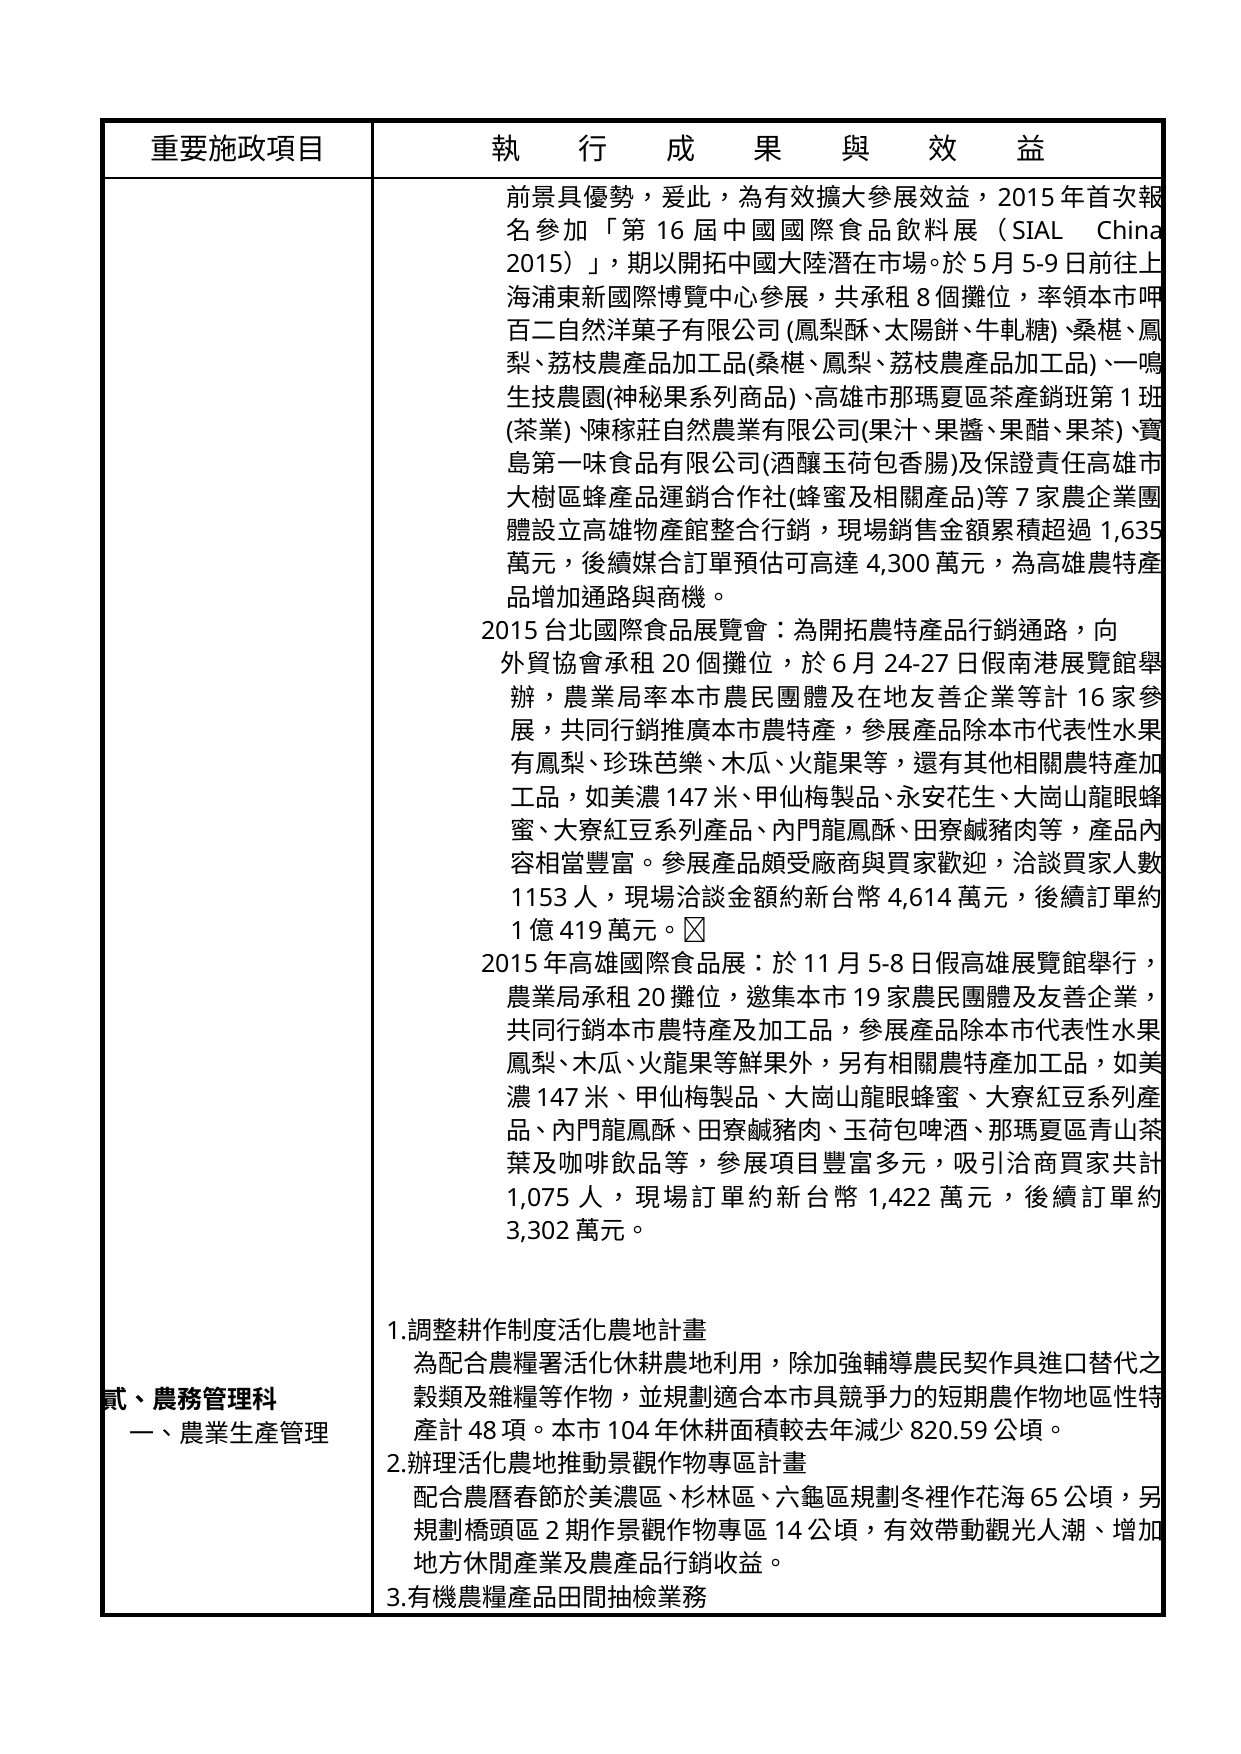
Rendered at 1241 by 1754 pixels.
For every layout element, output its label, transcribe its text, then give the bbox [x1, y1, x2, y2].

table_cell 1.輔導轄內農民團體（農會、合作社場）辦理蔬菜、水果共同運銷，供應國內果菜批發市場，提升市場佔有率，推動水果共選共計增加運銷效率，使其達運銷經濟規模降低運銷成本。本市各農民團體104年水果共同運銷供應量40,888公噸，蔬菜共同運銷供應量19,709公噸。 2.協助農民團體辦理蔬果共同運銷，除辦理產銷講習及觀摩外，另補助農民團體購置分級包裝設備，以提高本市農產品共同運銷品質，提高市場拍賣價格，增加農民收益。農業局積極爭取中央補助轄內農民團體運銷集貨、運輸冷藏、加工相關設備，以改善運銷機能強化運銷效率，共向農糧署爭取補助6,060千元。 3.輔導燕巢農會-蜜棗、阿蓮農會－高雄11號珍蜜蜜棗、大社農會-台灣蜜棗、美濃農會-美濃紅豆4入禮盒、內門農會-羅漢門花釀龍眼蜂蜜等5間農會優質農產品，獲選2015年台灣農漁會百大精品殊榮。 1.輔導甲仙地區農會與六龜區農會辦理「竿採青梅廠農合作」計畫，104年青梅產期間六龜區農會以保證價格每公斤10元收購青梅共 200公噸，甲仙地區農會配和廠方分級模式以每公斤15元收購19公噸供貨給加工廠，農會辦理廠農合作能有效維持青梅價格，穩定青梅產銷，降低販運商剝削，維護農民收益。 2.為了穩定破布子產銷、提升本市破布子競爭力，透過內門區農會輔導農民改變舊有供貨形式，由產地農民將破布子進行清洗、剝除後之粒裝方式交貨，獎勵參與農民每台斤2元。預計獎勵收購粒裝破布子約200,000台斤(約120,000公斤)，執行期間為公告日起至104年7月20日止，本計畫共獎勵15,488台斤(約9,293公斤)。 3.為獎勵火鶴花外銷，訂定「拓展高雄市火鶴花國外市場輸銷要點」，於104年5月起至11月期間，高雄市自營耕作生產火鶴切花外銷至日本以外之海外市場者，補助火鶴花每支新台幣2元 (1元補助農民包裝集運費，1元協助貿易商國外促銷費用)。 輔導內門區農會辦理「104年度新產品開發計畫」，開發出國內第一支軟管式包裝龍眼蜂蜜，因新產品包裝輕巧，有助於推廣民眾更廣泛的將蜂蜜應用在日常生活中；內門區農會並向在地蜂農收購本市農眼蜂蜜約2,000公斤作為新產品開發使用。 辦理「104年高雄市國產龍眼蜂蜜評鑑」，經召開籌備會議、受理報名、採樣封簽、送檢初評、複評等作業，依蜂蜜國家標準(CNS)及評鑑小組嚴格檢驗，計有岡山、阿蓮、田寮、橋頭、大樹、內門6區養蜂產銷班班員共30人獲獎，特等獎8名，頭等獎22名，成績斐然！104年度獲獎評鑑蜜共17,736瓶(特等獎5,148瓶，頭等獎12,588瓶)，經由通過HACCP及ISO22000國際雙認證之阿蓮區農會食品工廠，進行監督分裝後上市，以高雄市評鑑蜜品牌搭配大崗山龍眼蜂蜜文化節活動行銷。 1.協助那瑪夏區公所辦理104年度」那瑪夏尋蜜暨水蜜桃千人路跑活動」，於5月2-3日假那瑪夏國中操場舉行並提供最甜、最爽口的在地優質水蜜桃供大家品嘗，以建立「南台灣水蜜桃之王」的品牌意象。 2.輔導岡山區農會辦理「104年度高雄市大崗山龍眼蜂蜜文化節」活動，原訂於8月1、2、7、8日連續兩週六、日舉辦蜂蜜推廣活動，因應蘇迪勒颱風來攪局而延期，8月7、8日活動延至8月15、16日舉辦，風雨後的陽光吸引很多大朋友帶小朋友出來活動，還有北部民眾特地包車南下全家族總動員一起來共襄盛舉，現場人潮眾多，四天活動吸引將近65,000人次造訪，整體活動產生之效益超過千萬元。 3.聯合本府原住民事務委員會辦理104年度愛玉促銷活動，於10月31日假本市高雄物產館蓮潭旗艦店舉辦，現場除了舉辦「千人洗愛玉活動」，並有農特產品展售，吸引人潮駐足品嚐採買原民區的各式農特產品及手工藝品。 4.都會區農特產品行銷工作 設置高雄物產館蓮潭旗艦店、高雄物產館高雄郵局店及高雄物產館台中店，並以高雄物產館蓮潭旗艦店為營運中心、高雄物產館高雄郵局店為配送中心，高雄物產館台中店為外縣市指標通路據點，未來評估台北市、新北市拓展銷售據點之可能性。讓本市農漁產品朝向精緻化、專業化、品牌化行銷模式經營，並運用蓮池潭觀光景點之優勢，打造大高雄優良農產之行銷據點。104年全年度於高雄物產館辦理一系列媒體宣傳行銷活動，加強消費者對物產館印象與對農產品的認同，截至104年12月為止高雄物產館蓮潭旗艦店、高雄物產館高雄郵局店及高雄物產館台中店總體營業額約8,000萬元。 104年度高雄物產館各館營業額如下： 5.高雄物產館網路商城及蓮池潭高雄物產館虛實整合服務平台 (1)蓮潭館、郵局、高鐵高雄物產館虛實整合服務平台建置，包含農產品展售服務、智慧型餐飲管理服務、廚藝及DIY教室管理服務、員工資料管理、會員資料管理及會員卡製作。 (2)網路商城網頁平台設計 規劃、維護及管理。 6.推廣高雄在地食材，結合學校及消費者辦理食育計畫 (1)農業局推動在地食材計畫已邁入第5年，104年辦理校園劇團展演5場次，請專業劇團撰寫規畫與「高雄在地食材、安全農產」為主題之劇本，利用活潑生動的表演方式讓小朋友對在地食材印象深刻，並了解安全農產的標章及意義。在今年度完成「高雄在地食材資訊網」，網站內容主要為提供本市安全食材資訊，包含產銷履歷的農糧畜產品、有機農產品等，也會將各區主要生產品項以地圖方式呈現，並介紹標章意義以及檢驗流程讓學校營養師、教職員以及學童可以查詢高雄優值在地食材資訊。 (2)農業局至100年開始招募本市餐廳業者加入綠色友善餐廳行列，截至今年12月底共有43間餐廳通過綠色友善餐廳評鑑。為能行銷綠色友善餐廳品牌，讓更多業者及民眾認識綠色友善餐廳，在全國運動會開幕活動及高雄國際食品展設置宣導攤位，更積極參加「2015台北國際旅展」，期能讓市民更加瞭解綠色友善餐廳意函，進而支持；另本府農業局以「呷在地最安心-高雄市綠色友善餐廳」主題，參加「第七屆台灣健康城市暨高齡友善城市獎項評選」榮獲健康永續獎項，足證本項業務對於建構讓市民身心靈健康的環境有卓越貢獻。 (3)農業局亦針對餐飲業者做教育訓練，瞭解使用安全、有機農產品的好處，增加使用意願。104年度於國立高雄餐旅大學舉辦3場教育訓練，分別以在地食材示範料理及邀請yaya綠廚房女老闆張小姐分享經營餐廳的經驗，還有請蘇國垚總經理講授如何維持外場服務的熱情，期能讓餐飲從業人員提高使用在地安全食材意願以及對於這樣的農產品有更深的瞭解。 7.推動健康有機農業 (1)有機農糧產品及加工品檢查及檢驗： 為保障有機農糧（加工）產品消費者權益，維護有機農糧（加工）產品之可信賴度，經年辦理轄內有機農糧（加工）產品市售或田間檢查，104年共抽檢531件有機農糧（加工）產品，涵括農藥殘留檢驗、食品添加物檢驗及產品標示檢查。 (2)為達到推廣本市有機農業及教導民眾正確有機知識，自104年9月起每雙週末配合微風市集辦理有機農業宣導活動18場次及6場次滿額贈有機農產品促銷活動；於104年11月起結合安心家、消保等農夫市集辦理滿額贈有機農產品促銷活動6場次；配合2場國小校慶辦理有機農業趣味遊戲，共計32場次。 (3)創設「健康有機，最佳時機」facebook粉絲專頁，自6月16日至10月11日辦理滿額抽獎活動，鼓勵消費者購買有機農特產品，吸引更多消費者認同有機農業的價值。 (4)104年10月9-11日赴台北世貿一館參加2015亞洲(台灣)有機樂活產業展，整合轄內甲仙地區農會、美濃區果樹產銷班第22班、澄舍茶園、燕安有機農場、永齡杉林有機農業園區、綠冠有機農業有限公司等5家農民團體、農企業參加。 8.農產品進軍國際，拓展外銷通路 （1）農產品海外行銷： 104年度果品外銷統計：1-12月外銷數量統計合計為4,305公噸，以番石榴(1,420公噸)為最大宗，其餘為香蕉 (1,342公噸)、荔枝(130公噸)、鳳梨(415公噸)、金煌芒果(490公噸)、棗果(154公噸)、蓮霧(147公噸)、木瓜(90公噸)、紅龍果(49公噸)及其它(68公噸)，主要外銷至日本、大陸、香港、新加坡、加拿大、中東等地區。 104年度花卉外銷統計：1-12月外銷花卉量共計3,265,200枝火鶴花，主要外銷國為日本、大陸及香港。 於2月赴中東杜拜及巴林舉行高雄農產品拓銷，首度遠征中東 市場，邀集中東當地買主與媒體朋友，一起到活動會場品嚐來自台灣高雄的頂級水果。於首都麥納瑪之高檔阿拉伯超市Al Jazira舉行試吃行銷，讓每位來超市採買的消費者，吃到來自高雄的蜜棗、橙蜜香番茄、芭樂以及蜜棗乾，高雄水果的美味多汁讓品嚐的中東民眾讚不絕口，個個豎起大拇指說讚，超市管理階層馬上下訂，於3月7日正式鋪貨巴林Al Jazira超市，高雄蜜棗及澄蜜香番茄上架人氣、買氣嚇嚇叫，不到三天時間搶購一空，來自高雄首選超人氣蜜棗回購詢問度破錶，超市馬上追加訂購。除了成功舖貨於巴林超市外，杜拜市場也有不錯的成效，持續經由船運將高雄番石榴以貨櫃方式進入杜拜果菜批發市場，下單數量穩定成長。本次拓銷活動將高雄首選農產品打入頂級物流市場，深受當地喜愛,成功建立起雙邊貿易平台。 6月4日至6月13日赴加拿大辦理農產品拓銷活動，持續於去年合作超市Fresh Street Market及IGA Market辦理農產品試吃品嚐，拓銷品項有番石榴、金煌芒果、金鑽鳳梨、玉荷包荔枝及紅龍果，其中金鑽鳳梨和玉荷包荔枝都是首次空運至加拿大。除了超市拓銷活動外，這次也特別在溫哥華市中心的Robson Square策展，展覽高雄農業精靈高通通，並邀請原住民祖韻文化樂舞團於現場表演，展現來自台灣原民部落的聲音，結合農產品、高通通和原民文化的策展活動成功行銷高雄，也讓加國民眾認識高雄農特產品及多元文化，此外亦成功媒合溫哥華當地店家使用高雄水果製作甜點、飲料，讓高雄水果融入當地甜點，呈現不同風貌。 （2）國際食品展業務 2015年東京國際食品展：於於3月3-6日前往日本東京幕張參加東京國際食品展，共承租6個攤位，率領保證責任高雄市家緣農產品生產合作社(桑葚製品)、保證責任高雄市芳境果菜運銷合作社、一鳴生技農園(神秘果製品)、文誠蜂蜜有限公司(蜂蜜製品)、呷百二自然洋菓子有限公司(伴手禮)、福記冷凍食品(股)公司(鐵蛋、滷味)等6家廠商，洽談買家約197家，現場訂單約新台幣3,000萬元，後續訂單約8,000萬元。 2015年上海國際食品展：自2011年起共4年參加「上海秋季國際食品展」逐年累積中國大陸各地貿易商、經銷商等對本市「高雄首選」精品品牌形象的認同。惟囿於前開食品展辦理時間為每年11月上旬，觀展之專業買主僅限於農曆年節或當年度的採購，鑑於中國大陸華北地區因氣候及風土條件條件異於高雄市，高雄市生產之熱帶水果及其加工品需求量大，前景具優勢，爰此，為有效擴大參展效益，2015年首次報名參加「第16屆中國國際食品飲料展（SIAL China 2015）」，期以開拓中國大陸潛在市場。於5月5-9日前往上海浦東新國際博覽中心參展，共承租8個攤位，率領本市呷百二自然洋菓子有限公司 (鳳梨酥、太陽餅、牛軋糖)、桑椹、鳳梨、荔枝農產品加工品(桑椹、鳳梨、荔枝農產品加工品)、一鳴生技農園(神秘果系列商品)、高雄市那瑪夏區茶產銷班第1班(茶業)、陳稼莊自然農業有限公司(果汁、果醬、果醋、果茶)、寶島第一味食品有限公司(酒釀玉荷包香腸)及保證責任高雄市大樹區蜂產品運銷合作社(蜂蜜及相關產品)等7家農企業團體設立高雄物產館整合行銷，現場銷售金額累積超過1,635萬元，後續媒合訂單預估可高達4,300萬元，為高雄農特產品增加通路與商機。 2015台北國際食品展覽會：為開拓農特產品行銷通路，向 外貿協會承租20個攤位，於6月24-27日假南港展覽館舉辦，農業局率本市農民團體及在地友善企業等計16家參展，共同行銷推廣本市農特產，參展產品除本市代表性水果有鳳梨、珍珠芭樂、木瓜、火龍果等，還有其他相關農特產加工品，如美濃147米、甲仙梅製品、永安花生、大崗山龍眼蜂蜜、大寮紅豆系列產品、內門龍鳳酥、田寮鹹豬肉等，產品內容相當豐富。參展產品頗受廠商與買家歡迎，洽談買家人數1153人，現場洽談金額約新台幣4,614萬元，後續訂單約1億419萬元。 2015年高雄國際食品展：於11月5-8日假高雄展覽館舉行，農業局承租20攤位，邀集本市19家農民團體及友善企業，共同行銷本市農特產及加工品，參展產品除本市代表性水果鳳梨、木瓜、火龍果等鮮果外，另有相關農特產加工品，如美濃147米、甲仙梅製品、大崗山龍眼蜂蜜、大寮紅豆系列產品、內門龍鳳酥、田寮鹹豬肉、玉荷包啤酒、那瑪夏區青山茶葉及咖啡飲品等，參展項目豐富多元，吸引洽商買家共計1,075人，現場訂單約新台幣1,422萬元，後續訂單約3,302萬元。 1.調整耕作制度活化農地計畫 為配合農糧署活化休耕農地利用，除加強輔導農民契作具進口替代之穀類及雜糧等作物，並規劃適合本市具競爭力的短期農作物地區性特產計48項。本市104年休耕面積較去年減少820.59公頃。 2.辦理活化農地推動景觀作物專區計畫 配合農曆春節於美濃區、杉林區、六龜區規劃冬裡作花海65公頃，另規劃橋頭區2期作景觀作物專區14公頃，有效帶動觀光人潮、增加地方休閒產業及農產品行銷收益。 3.有機農糧產品田間抽檢業務 104年度共完成田間抽檢33件，全數檢驗合格，有效落實有機農業生產源頭管理。 4.農作物污染監測管制及損害查處業務 104年度共辦理農作物抽檢計31件，維護農產品生產安全與消費者食安權益。 5.辦理鳳梨加工契作獎勵計畫 協助農民開拓新型態契作行銷方式，積極與本市在地知名食品商洽談契作事宜，104年底契作達322公噸，有效穩定農民收益。 (1)辦理甲仙一日農夫活動共4梯次，將契作的芋田納入農遊體驗，讓參與民眾親自下田採收芋頭，真實體驗農村生活。 (2)擴大辦理區域至甲仙區大田、和安、寶隆及關山4里，擴增契作面積達5公頃。 6.輔導美濃區農會辦理美濃2015白玉蘿蔔季計畫 104年11月初至12月初辦理白玉蘿蔔產業文化採蘿蔔體驗活動，舉辦至今已為第10屆，活動辦理面積達2.5公頃，吸引近萬名民眾參加，不僅將白玉蘿蔔打造為美濃當地的特產，透過股東會認股方式，拔出3億元產值，也活絡旗美地區的觀光產業。。 7.配合杉林區瓜瓜節辦理瓜田禮下輕旅行農事體驗計畫 輔導杉林區農會辦理一日農夫農事體驗計畫，共辦理3場次，以瓜瓜節為活動主軸，結合永齡有機農場、真福山等知名地景，帶動在地農村休閒觀光產業，提升農業整體產值。 8.舉辦104年「金鑽鳳梨、玉荷包荔枝品質及果園評鑑」競賽 為建立農民友善栽培管理的觀念，由各區農會推薦參賽，金鑽鳳梨40組及玉荷包荔枝50組共計90組報名參加，藉競賽方式將高雄市優質金鑽鳳梨、玉荷包荔枝推廣給消費者，以創造市場品牌口碑，穩定農民收益，並讓消費者能更加「健康、安全、安心」，達到消費者、生產者及環境永續三贏的目標。 9.輔導大寮區農會參加104年全國名米產地冠軍賽 104年全國名米產地冠軍賽首度結合品種與產地的概念，在經過激烈的鄉鎮級初賽、全國決賽，最後大寮區農會由全國14縣市、50個鄉鎮、66個隊伍中脫穎而出，以「高雄147號」品種榮獲挑戰組冠軍，締下二連霸的好成績，再度為高雄生產的優質米掛上金招牌。 10.辦理美濃橙蜜香番茄行銷推廣計畫 (1)透過評鑑競賽建立橙蜜香番茄品質分類及標準，鼓勵農友用心種植，增進消費者信心，擴大橙蜜香番茄知名度，塑造在地番茄品牌。 (2)橙蜜香多元行銷計畫結合美濃農村冬季裡作農產多樣性，搭配景觀作物花海，以帶動地方農產業觀光人潮。 11.輔導成立中崎有機農業專區及永齡杉林有機農業園區 為加速本市有機農業發展，輔導成立有機農業專區，於橋頭設置「中崎有機農業專區」面積31.65公頃、美濃及杉林設置「有機示範專區」面積25.84公頃，並輔導成立「永齡杉林有機農業園區」面積54.63公頃，合計112.12公頃，藉由有機作物栽培，生產高品質、安全之蔬果，建立安全農業城市。 12.農業天然災害查報及救助業務 (1)104年8月蘇迪勒颱風農業天然災害現金救助，全市共計核定9,597戶，救助4,162公頃，救助金額283,307,087元。 (2)104年9月杜鵑颱風農業天然災害現金救助，全市共計核定2戶，救助3.7公頃，救助金額277,501元。 13.農情調查計畫 (1)104年農情業務，全年1、5、9月共三期作共調查4,360項次農作物之種植面積；並於1、4、7、9、12月調查各項農作物產量。 (2)104年每月辦理農作物生產預測，完成香蕉等359項次農作物產量預測。 (3)104年獲得農委會評鑑「103年直轄市及各縣市農情報告工作成績第一名」。 1.104年度辦理農業用地作農業設施容許使用之審查及核定計211件。 2.104年度辦理農地變更使用之審查及核定，共計辦理112件。 3.104年度申請農地興建農舍資格審查，共計辦理116件。 4.104年度辦理農業用地免徵遺產稅或贈與稅需5年列管維持農用查核共計100件。 5.104年度辦理農地非農業使用查處：159件。 6.104年度辦理農業用地作農業使用證明之審查及核定，共計辦理2,970筆。 1.農作物病蟲害防疫與監測工作: (1)辦理全市水稻病蟲害及水稻稻種消毒防治工作。包括稻熱病、白葉枯病、飛蝨類、福壽螺…等病蟲害防治，104年度合計執行1,200公頃。 (2)辦理全市重要果樹及蔬菜類作物有害生物整合性防疫與監測工作。包括印度棗、蓮霧、荔枝、芒果、番石榴、香蕉、葉菜類、瓜果類等病蟲害防治工作，104年度執行計1,427公頃，並辦理果實蠅共同防治工作，於重點果樹栽培區實施，全年共發放22,100瓶誘殺劑提供防治藥劑供農民使用，並於公共地懸掛藥劑辦理區域性防治，辦理面積計5,820公頃。 (3)平腹小蜂防治荔枝椿象：荔枝椿象為外來新興害蟲，由於荔枝椿象危害荔枝及龍眼產量及品質甚鉅，嚴重時可能造成絕收。因此104年度委託國立屏東科技大學飼養荔枝椿象之天敵－平腹小蜂，並釋放1萬2千隻平腹小蜂在本市龍眼產區之荔枝椿象分布熱點，同時進行荔枝椿象的分布與族群密度監測及調查，評估平腹小蜂的防治成效。 2.推動花胡瓜技術服務團工作:本案由國立嘉義大學承攬，由嘉義大學植物醫學系郭章信副教授主持，結合行政院農業委員會農業試驗所、國立屏東科技大學等農業專家，團隊成員包含植物病蟲害、土壤肥料及評估產銷效益等專家共同組成。技術服務團給予農民專業技術指導，以加強田間栽培管理技術，大幅減少農藥使用量，除降低生產成本外，同時提供消費者安全健康之農產品。 3.辦理野鼠防除工作，104年使用17,638公斤老鼠藥，防除面積31,638公頃(農地28,468公頃、公共地3,170公頃)。 1.吉園圃安全蔬果標章輔導與推動:輔導本市193個產銷班，面積2,302公頃，申請取得吉園圃安全蔬果標章。 2.產銷履歷驗證標章輔導與推動:執行面積985公頃，農戶數766戶。主要農作物為玉荷包、紅豆、木瓜、鳳梨…等。 1.辦理農藥管理與品質管制工作:輔導本市農藥販賣業者380家，持續辦理販賣業者管理、登記證及教育，已抽驗市售農藥103件，並查驗其成分及品質，針對偽劣農藥進行取締查核工作，以維護消費者權益及健康。 2.安全蔬果田間農藥抽檢及管制工作:全年辦理一般蔬菜、水果農藥殘留抽測及管制工作抽樣796件，並協助辦理農民安全用藥教育達54場次3,775人，不合格者辦理追蹤教育及產品管制。 1.生物多樣性永續利用及推廣工作: （1）「茂林區紫蝶谷生物多樣性保育計畫」：僱用當地居民進行紫斑蝶棲地環境清潔整理及巡護，辦理「2015-2016雙年賞蝶活動」計25,000人次參加，宣導20場次/10,000人次參與，生態導覽解說員培訓課程30人，棲息地紫蝶數量約50,000~80,000隻。 （2）「黑面琵鷺與鳳山丘陵過境猛禽調查及斑馬鳩等外來鳥調查暨移除計畫」： ①黑面琵鷺調查：茄萣濕地及永安濕地黑面琵鷺數量調查結果，以1-2月數量最多，約260隻。 ②鳳山丘陵猛禽調查：記錄13種猛禽，總數量為2,553隻次，以赤腹鷹最多，灰面鵟鷹次之。 ③斑馬鳩移除：計移除斑馬鳩23隻，衛武營園區裡的族群量有下降的跡象。 草鴞校園宣導活動：完成15場校園推廣，參與師生人數合計1,330人。 （3）「外來種兩棲類移除及調查計畫」：大樹區舊鐵橋人工濕地等地兩棲類調查，計記錄5科12種，以亞洲錦蛙最多，並無發現斑腿樹蛙。移除亞洲錦蛙40隻。辦理研習活動4場共計120人次參加。 （4）「高雄都會區外來綠鬣蜥(Iguana iguana)族群現況調查與經營管理策略計畫」：進行鳥松區、仁武、大寮、鳳山等地移除，計320隻，與本府自行捕獲綠鬣蜥34隻，共計354隻。 （5）生物多樣性保育教育宣導及研習：計宣導3場，研習6場，計2,790人次。 2.小花蔓澤蘭防治計畫： （1）「外來種入侵植物防治-大社觀音山小花蔓澤蘭防治計畫」：移除觀音山小花蔓澤蘭面積4公頃，辦理教育研習1場，參與人數約60人。 （2）「外來種入侵植物防治-林園區小花蔓澤蘭移除計畫」：移除林園區清水巖駱駝山小花蔓澤蘭面積6公頃，760公斤；汕尾、潭頭、王公、林園、港埔等國小，師生80班，計2,400人；另辦理講座1場:林園圖書館生態營，演講小花蔓澤蘭認識與防治，演講小花蔓澤蘭認識與防治。 （3）「外來種入侵植物防治-小崗山小花蔓澤蘭移除計畫」：移除小崗山小花蔓澤蘭面積4公頃，550公斤。 （4）「外來種入侵植物防治-旗山區中寮山小花蔓澤蘭移除暨宣導活動」：於104年10月17日假旗山中洲社區活動中心辦理講習活動1場，移除旗山區小花蔓澤蘭面積3公頃。 （5）「外來種入侵植物防治-大樹區統嶺社區小花蔓澤蘭移除計畫」：移除大樹區小花蔓澤蘭面積2公頃及辦理移除工作勤前講習1場，共計25人參加。 （6）「外來種入侵植物防治-烏山頂泥火山小花蔓澤蘭移除計畫」：移除烏山頂泥火山內小花蔓澤蘭面積4公頃及辦理移除工作勤前講習1場，共計45人參加。 （7）委託中寮社區發展協會執行中寮社區小花蔓澤蘭清除工作：共計移除小花蔓澤蘭面積約2公頃。 2.高雄市國家重要濕地保育計畫 (1)執行楠梓仙溪野生動物保護區溪流生態監測調查計畫。 (2)為保護楠梓仙溪野生動物保護區河川生態資源，為杜絕楠梓仙溪非法電毒魚，委託那瑪夏區公所遴選優秀的巡溪人員負責該村段溪流的保育工加強巡邏及取締楠梓仙溪的非法垂釣行為，104年僱工巡護196人次。 3.自然保留區之經營、維護、管理： (1)辦理烏山頂泥火山保留區地景自然保留區保育工作管理計畫，僱工2名執行下列事項，於保留區入口處受理未事先申請入園民眾之申請，104年度進入保留區人數約78,400人；現場發放解說摺頁，加強保育宣導；即時勸導入園民眾之違規行為；每週進行乙次保留區域之清潔工作。 (2)104年與燕巢區援剿人文協會合作執行「烏山頂泥火山地景自然保留區假日駐點解說服務及解說員訓練計畫」，辦理期間每週六、日及國定假日進行導覽解說，於現場免費為進入烏山頂泥火山參訪民眾教育解說及巡護工作。104年辦理「紮根解說員培訓課程訓練營」1場，解說員初階培訓計36小時，解說員進階培訓計24小時。 (3)與國立高雄師範大學合作辦理烏山頂泥火山自然保留區地形變遷調查計畫。 (4)委託國立中山大學辦理「烏山頂泥火山地景自然保留區生物資源調查計畫」。 1.依「高雄市珍貴樹木保護自治條例」列管之樹木計627株(含原高雄市549株、高雄縣78株)，並執行老樹生長環境改善、修剪、病蟲害防治計68株。 2.褐根病防治處理：辦理本市昭明國小、桂林國小、獅甲國中、大洲國中、內門國小、中山國中、寶來國小及楠梓國中褐根病防治1,205平方公尺。 3.辦理1場褐根病技術研習及教育宣導，計50人參加。 4.老樹志工培訓活動1場次，參訓人數約48人次。老樹巡禮活動1場，計80人次。 5.辦理老樹管理研討會1場計105人。 6.完成解說立牌147面、解說標示牌面，計602面。 1.聯合執行小組執行查核取締，移送法辦9件，共11人；保育類野生動物登記飼養查核7家85隻；保育類野生動物產製品本市登記有案象牙1,719支、虎製品104件、犀牛角196,714公克，產製品查核異動27家64支；處理野生動物緊急救傷24種78隻；有效處理臺灣獼猴危害農作物9件，驅趕脫序獼猴案件約74件。 2.捕捉騷擾民宅之行為脫序獼猴9隻，且不定期巡查取締柴山周邊社區餵食獼猴之行為。 3.野生動物繁殖能力查證共計10場。 4.委託本府觀光局壽山動物園野生動物收容中心進行野生動物保育類野生動物急救站營運計劃：共完成棄養無主及法院查緝沒入之野生動物收容照顧共約38種112隻；野生動物急救傷共約40種113隻；完成野生動物野放共約12種34隻。 5.與屏東科技大學合作辦理「高雄都會區滋擾性蛇類的時空分佈特性與處理計畫：處理各消防隊捕獲滋擾性蛇類355隻，包含眼鏡蛇188隻、雨傘節56隻、赤尾青竹絲54隻、黑眉錦蛇39隻、龜殼花16隻及鎖鍊蛇2隻。 6.與台灣黑熊保育協會合作辦理「熊愛台灣-高雄黑熊保育志工培訓與校園巡迴講座」： (1)黑熊保育志工及保育大使培訓課程：課程計16小時，約50人參與。 (2)校園巡迴講座：於58個單位辦理保育講座79場，參加人次7,045人。 推動之造林面積：全民造林計畫297.52公頃；獎勵輔導造林計畫面積53.4公頃；平地造林計畫面積22.38公頃。 1.本苗圃以培撫育造林苗木為主，推廣本市造林業務，1月至12月總計提供機關團體、個人苗木數量約78,577株。 2.104年辦理「2015高雄市植樹生態宣導活動」：3/12結合37個區公所辦理小樹苗贈送活動，總計發放22,200株；3/14與台灣中油股份有限公司合作辦理「植樹造林 綠化家園」活動，於大樹統嶺社區種植2,000株樹苗，面積約1.5公頃；3-4月在本市山區30所小學辦理校園植樹教育巡迴宣導，並發放小樹苗3,000株；5-6月辦理國小巡迴教育宣導計30場次，並發放苗木 3,000株；8/1於甲仙區小林村舊址種植500株樹苗。 為落實「畜牧法」有關畜牧場（含飼養場）登記管理之規定事項，強化畜牧場登記管理制度，104年度辦理項目如下： 1.爭取行政院農業委員會補助經費計250,000元整。 2.輔導牧場完成登記之畜牧場場數為1,158場。 3.辦理畜禽飼養登記，已完成登記之飼養場場數為132場。 4.不定期稽查畜牧場是否有違法飼養之情事、畜牧場變更、畜牧場停業、歇業、復業、獸醫人員聘置情形、斃死畜禽處理方式，以維護畜禽產銷均衡及合法業者權益，截至104年12月31日止共稽查達1,025場次，完成變更登記29場。 1.辦理畜牧農情調查，掌握本市畜禽分布、經營概況、生產結構等變化情形，藉供釐訂生產計畫，調節產銷，促進禽產業發展等有關農業政策及學術研究之參考；分別於1、4、7、10月上旬辦理畜禽飼養戶數及在養頭數調查，另於5月底及11月底辦理養豬頭數調查。 2.依據最新一次調查結果，本市計飼養豬隻29萬2千隻、乳牛6,249頭、肉牛1,021頭、羊隻19,555頭、鹿1,402頭、雞隻540萬隻、鴨隻28萬7千隻、鵝隻1萬8千隻。 1.為維護飼料安全，1月至12月抽驗反芻獸飼料檢驗肉骨粉含量12件、抽驗商用飼料檢驗黃麴毒素30件、抽驗原料玉米檢驗黃麴毒素10件、商用飼料檢驗一般藥物卡巴得等40件、磺胺劑28件、農藥5件、重金屬20件、受體素30件、抽驗魚粉等高蛋白質動物性飼料檢驗三聚氰胺6件。 2.103年1至12月辦理市售CAS、有機及產銷履歷畜禽產品標章檢查54場次，檢查件數608件。 1.為維護國人肉品屠宰衛生，遏止違法屠宰行為，須賡續查核屠宰場良好屠宰衛生作業及執行違法屠宰行為查緝，104年度爭取行政院農業委員會動植物防疫檢疫局經費計280,000元整。 2.本市違法屠宰行為小組複查本市列管地點130場次，並與行政院農業委員會防檢局聯合查獲5場家禽違法屠宰場，處以新台幣18萬元整。另受理民眾檢舉並不定期前往各可疑處所稽查是否有違法屠宰行為並進行查處。 3.輔導協助本市肉品、家禽屠宰場辦理屠宰場變更登記，改善屠宰場衛生設備升級，提升肉品品質。 4.進行家畜禽合法屠宰及肉品屠宰衛生合格標誌宣導。 5.農委會動植物防疫檢疫局104年度函示本府辦理違法屠宰查緝業務人員倍極辛勞，建請有功人員從優獎勵。 1.配合本市養雞協會及家禽品生產合作社會(社)員大會進行相關業務宣導，並請家禽畜牧場落實年度生產目標，依消費需求趨勢調節生產，俾穩定後續禽品之產銷。 2.輔導本市養雞協會協助轄下元瑜畜牧場申請產銷履歷，於104年7月通過驗證，本市產銷履歷驗證土雞場再新增1場；另持續輔導本市家禽品生產合作社協助轄下1場土雞場，3場蛋雞場申請履歷驗證續評，於104年9月通過驗證，有效提升本市家禽產業品質及形象。 3.輔導本市養雞協會及家禽品生產合作社辦理講習會共2場次以提升畜牧場之衛生安全及產品品質。 1.辦理104年度高雄市農業產銷班(畜牧)複評工作，共計評核毛豬產銷班16班、另還有羊產銷班4班及牛產銷班3班。 2.補助本市毛豬產銷班計16班，辦理104年度養豬產業結構調整宣導及召開班會運作業務。 3.輔導農會辦理毛豬共同運銷業務績優，田寮區農會榮獲103年度毛豬共同運銷業務第1名、高雄市農會第3名。 4.輔導農會辦理豬隻死亡及運輸死亡保險等業務，榮獲103年度直轄市及縣市政府理賠業務甲組第1名。 5.輔導協助本市3家產銷履歷養豬場續評及通過驗證，有效提升本市養豬產業品質及形象。 6.輔導本市養豬協會及田寮區農會辦理講習會共5場次，進行強化斃死畜處理、產銷履歷宣導說明、產業面臨的困境及環保問題的因應等相關業務宣導，以提升畜牧場經營管理效率。 1.104年度輔導酪農戶調製青貯料以降低生產成本，補助酪農產銷班調製青貯料所需香腸式青貯袋6條及大型青貯袋80個。 2.執行市售鮮乳產品的標章查核，維護消費者權益，104年度1月至12月共查驗121場次。並配合農委會於104年5月訪查轄內3家乳品工廠。 3.輔導本市酪農戶乳牛乳量穩定提升，並獲選104年度天噸乳牛的殊榮，獲獎乳牛51頭，酪農戶8戶。 4.配合各相關活動辦理國產鮮乳宣導品嚐9場次，強化民眾對國產鮮乳標章形象之認識，提高購買意願，穩定酪農收益。 5.配合農委會執行本市肉牛場耳標發放、牛籍清查及異動調查等管理工作。 1.104年度補助本市乳羊產銷班共同調製青貯料所需塑膠青貯圓筒20個，在夏季共同青貯，以供冬季使用。 2.羊隻產銷班共同運銷持續辦理中，另輔導本市乳羊產銷班參加展售活動推廣在地優質乳品。 3.於3-5月間產茸季節協助本市養鹿協會發布新聞稿宣傳本市優良鹿場，屢獲平面媒體報導，成功提升本市養鹿產業知名度，促進鹿茸產品銷售；並協助其刊播宣傳短片，拓展鹿茸產品通路提升銷售量。 4.輔導本市養鹿協會辦理講習會1場次，讓鹿農了解鹿產品產地證明與生產管理及鹿茸加工產品多元應用相關資訊。另參加104年鹿產茸重量比賽，本市獲頒輔導單位鹿榮獎，獲獎水鹿11頭，養鹿戶7戶。 5.本市養鹿協會辦理104年度「台灣水鹿頭剪比賽」，本局特製發獎狀17紙，以肯定獲獎鹿農的努力及鼓勵養鹿戶提昇生產性能。 1.加強畜牧污染防治，並推動畜牧場源頭減廢，落實節能、節水及減碳，以建立畜牧場新形象及建立永續經營之生態環境。104年度爭取農委會補助經費計5,210,000元整。 2.本市辦理「改善畜牧排放水質及汙染防治計畫」、「推動畜牧場節能減碳計畫」、及「農村社區源頭減類及資源利用」3項計畫補助8場畜牧場購置第二次固液分離機、7場畜牧場紅泥膠皮更新、2場紅泥膠皮更新及污泥濃縮槽設置、2場畜牧場沼氣利用設施、2場養豬場廢水循環再利用設施、6場畜牧場省電燈具更換、12場除臭設施、2場養豬場飲用水節水系統、10場養豬場高壓清洗設備、1場肉豬舍改建及10畜牧場購置除臭生物製劑。另本市與富立業環境工程顧問公司及中山大學環工系周明顯教授合作輔導本市畜牧場改善臭味及廢水處理設施與運作，共56場。 1.建立品牌推動安全及在地特色畜禽品： (1)輔導本市3家產銷履歷豬場建立在地特色品牌，於高雄物產館中正郵局店及蓮潭旗艦店上架銷售，或開設直營門市販售生鮮肉品，提升品牌形象，亦提供市民選購安全豬肉的管道 (2)輔導田寮區農會月之鄉系列豬肉產品參加2015台北及高雄國際食品展；輔導玉荷包香腸產品首度參加2015台北國際食品展及二度參加高雄國際食品展，藉由參與展場行銷提升品牌形象，增加產品曝光度拓展銷售通路。 (3)輔導高雄萬步雞以有機農場特色產品之一的形式宣傳行銷，於週末結合農場有機蔬果及水稻農事體驗進行導覽活動，藉由接觸群眾分享友善大地經營理念，強化對產品認同感拓展客源。並為使雞隻所需之大量有機食材及屠宰完成的產品能保持貯存鮮度，逐步來提高雞隻餵飼有機食材的比例，協助本市水泉社區合作農場設置組合式冷凍庫1間。 (4)輔導本市家禽品生產合作社品牌產品喜哈蛋，於高雄物產館高雄郵局店及蓮潭旗艦店與員工消費合作社上架銷售，提升安全蛋品形象並提供優質禽品選購點。 (5)媒合本市品牌畜禽品與綠色友善餐廳等業者合作，目前媒合供貨7家，使用在地土雞、雞蛋及豬肉安全食材烹調特色料理讓顧客安心，也讓產品增加供貨通路及銷售量。 (6)媒合本市加工業者使用在地品牌享樂雞開發加工調理食品「黃金草享樂雞」，提供消費者多樣化選擇，並由業者搭配年菜料理結合通路預購，讓品牌土雞增加銷售量。 (7)協助本市品牌畜產食材與農村體驗活動社區風味餐料理結合，至12月底共配合大樹、內門、杉林區等社區一日農夫活動辦理推廣品嘗9場次，將品牌鹹豬肉及萬步雞等產品結合社區風味餐料理入菜，並搭配產品DM及特色食譜介紹宣傳，提升產品知名度拓展客源。 2.輔導高雄首選及各優質畜禽品推廣行銷： (1)辦理高雄好畜多-高雄市特色品牌畜產品產業推廣行銷活動大型活動1場次，於7月中假大樹區舊鐵橋濕地公園舉辦，融合產業主題、展示教育、體驗互動、宣導品嚐、產品展銷，本年度並首度現場結合主廚美食料理DIY推廣。 (2)辦理高雄畜產秋冬暖食DIY推廣活動1場次，於12月中假高雄物產館蓮潭旗艦店廣場舉辦，結合畜產料理秀及廚藝教學與畜產品DIY，互動體驗現場歡樂反應佳，促進館內畜禽產品買氣提升。 (3)因應食安訴求規劃高雄首選安心畜產進行整合行銷，輔導田寮區農會成為整合服務窗口，於12月底假台中都會區優質超市辦理高雄首選畜產品行銷活動1場次及試吃推廣活動3場次，並藉畜產品具有搭配年節應景採購之消費特性，推出春節預購及滿額送銷售方案，拓展產品銷售量。 (4)於104年底以報紙廣告宣傳本市輔導通過之產銷履歷禽品，提升民眾對家禽產銷履歷驗證及產品的認識，並拓展產銷履歷禽品之市場。 (5)為推廣在地安全禽品提升民眾對國產雞肉蛋採買食用的信心，輔導本市家禽品生產合作社辦理高雄履歷享樂雞、喜哈蛋特賣推廣活動10場次。 (6)配合農委會推廣產銷履歷禽品，輔導本市在地品牌產銷履歷享樂雞結合高雄物產館及綠色友善餐廳辦理為期3週之行銷推廣活動，藉此讓消費者了解安全優質的在地產銷履歷品牌，拓展消費客群，增進產品後續之銷售。 (7)設計製作本市產銷履歷豬肉推廣食譜筆記本，藉以宣導認識產銷履歷及產品，並提供生鮮豬肉多樣化料理方式，結合實用功能性提高行銷推廣成效。 (8)推廣在地安全豬肉產品，配合各相關活動至12月底共輔導本市養豬協會辦理產銷履歷豬肉產品推廣促銷5場次；輔導田寮區農會辦理月之鄉鹹豬肉及履歷豬肉、玉荷包香腸等推廣展銷及示範製作與DIY活動19場次。 1.輔導轄下13處農產批發市場(果菜6處、肉品4處、家禽2處、花卉1處)依籌設計畫及產銷需求，辦理批發交易工作。 2.果菜市場業務輔導：輔導果菜批發市場果菜供銷並督促高雄、鳳山、岡山、大社、燕巢及路竹果菜市場持續加強辦理「果菜農藥殘留」檢驗工作（平均每月檢驗約1887件），列入公司重要工作執行，並對不合格果菜之供應單位，予以追蹤，及擬訂定「高雄市果菜批發市場營運考核獎懲實施要點」，督促提升市場營運效率。 3.強化農產品行情報導服務功能：充實行情報導內容，強化農產品行情報導功能，於颱風期間及重要節慶日價格波動劇烈或不合理時期，即時發佈預警新聞資訊，並連結「國內農產品交易行情站」，以提供多元化及便捷的批發行情資訊查詢管道。 4.配合農糧署辦理「滾動式倉儲」措施：輔導梓官區農會配合農糧署辦理滾動式倉儲，104年度儲有高麗菜約150公噸，將視市場供貨情形釋出，以穩定菜價。 5.辦理三民區果菜批發市場擴建案 (1)104年2月9日吳副市長召開協調會議指示有關高雄果菜市場遷移須一併考量鄰近低漥地區防洪需要，並請優先處理北側用地，過程中如遇弱勢民眾應予以妥善安置。 (2)104年4月13日向市長簡報後指示事項：高雄果菜市場遷移案考量市場發展及都市防洪需要，採B案於十全路北側基地整建。北側用地請優先處理排除佔用的情形，且有關拆遷補償或救濟部分，應思考以較優惠之補償金額救濟，以期本案順利推動。 (3)104年6月8日簽奉市府核准成立專案小組，並指派陳副祕書長為召集人，蔡局長為副召集人。 (4)104年7月7日奉吳副市長指示，發文函送高雄果菜市場擴建工程整體計畫書予研考會，爭取編列105年度預算(預算金額11億3946萬元)，研考會於7月15日召開先期作業計畫審查。 (5)104年7月17日向市長工作進度簡報指示：高雄果菜市場擴建案，其中十全路打通及滯洪池務必在最短時間內優先完成。另請工務局協助辦理北側用地查估作業，並請農業局針對目前土地完成徵收補償後之佔建戶應立即在今年優先拆除。 (6)104年7月22日高雄果菜及肉品批發市場遷建案第一次專案小組會議主席裁示，各專案小組成員全力配合本案辦理。 (7)103年9月及10月間兩度與果菜公司召開說明會，各單位人員意見將納入規劃設計時參考。 (8)104年10月5日進行北側用地第二階段拆除工程，對無權佔用之違章建物執行拆除工作，已取回約 1.2公頃土地，本年度發放救濟金金額額共計2,483,870元。 (9)104年11月16日高雄果菜及肉品批發市場遷建案第二次專案小組會議主席裁示，有關道路開通案請農業局先邀集新工處及交通局就開通之設計、未來營運之影響及交通流量等配套整合出較佳方案後再提專案小組確認。 (10)104年12月開始進行北側用地第三階段住戶及建物清查作業。 (11)高雄果菜市場北側用地救濟金發放標準於104年10月30簽陳市府核裁中。 6.辦理三民區肉品批發市場遷建案 (1)經171次市政會議主席裁示，請農業局儘速針對肉品及果菜批發市場分別辦理之方向簽報市府核定。 (2)103年8月第184次市政會議主席裁示:雖「三民區果菜及肉品批發市場遷建案」執行卻有其困難度及複雜性，惟請農業局發揮專業與談判技巧，積極與高雄地區農會就肉品市場遷建案之方向及相關困難點充分溝通協調，並於103年11月底前提出專案報告供決策參考。 (3)104年4月13日召開三民區果菜及肉品批發市場遷建規畫報告案會議討論，會議結論：「高雄肉品市場遷移請農業局再與地區農會協調，若於今年6月底前仍無法確認投資案，考量都市發展及市府政策執行之必要性，請農業局採丙案-整併方式辦理，並請注意公司員工安置及市場業者相關權益之維護。」。 (4)依104年7月17日三民區果菜及肉品批發市場遷建規劃進度報告案簡報會議紀錄會議結論：「高雄肉品市場遷建案，其遷建並由農會獨資經營之政策已明訂，本府將不再投資經營，考量市場建物安全、都市發展及市府政策執行之必要性，若高雄地區農會仍無法確認獨資遷建，本案採整併方式辦理，並應注意公司員工安置及市場業者相關權益之維護。」 7.辦理高雄市都會區農特產品展售行銷推廣活動 「104年度高雄市都會區農特產品展售行銷推廣活動」自104年2月起假本市鼓山區神農路舉辦共6場次，於周六、日邀集全國各地及本市各區農民團體組織，展售行銷優質農特產品，平均每周入場約5,000人次，總入場人數達30,000人次以上；本年度活動除帶動國產優質農特產品消費，開創特色之蔬果與農產品展示行銷場所，提供全國農民產地直送、自產自銷與行銷推廣的優良展售平台。 8.辦理批發市場環境改善計畫 (1)爭取寬列預算支應，補助改善批發市場軟硬體及環境設施，提高營運效能，及透過教育訓練觀摩活動方式，灌輸市場現代化之經營理念，輔導市場多元現代化經營，提升市場營運生機，並提供民眾接觸及認識市場機能之機會，達到教育推廣及敦親睦鄰之效果。104年提列農發基金1000萬元分兩年期補助鳳山果菜批發市場電源設備更新工程，第1年(104年)度計畫申請補助經費400萬元於104年12月31日前竣工。104年提列農發基金計畫預算60萬元，全部工程於104年12月31日前竣工，完成岡山肉品市場、高雄肉品市場、鳳山家禽批發市場、鳳山肉品批發市場、鳳山肉品批發市場旗山分場及高雄市梓官區農會家禽批發市場設施改善。 (2)續加強輔導本市果菜、肉品公司改善經營環境與設施，健全交易制度及管理，以有效調節供需平穩價格，充裕民生必需品之供應，並參考國外成功營運模式，提高市場競爭力，促進產業發展。透過批發市場實際供需及營運狀況，重新檢討市場規劃、整併或轉型。 (3)辦理大樹、旗山及岡山公股果菜批發市場經營轉型或整併案：大樹果菜批發市場於102年12月31日結束營運並裁撤，輔導於103年9月1日委外招商經營大樹果菜批發運銷園區，104年5月16日正式開幕營運；旗山果菜批發市場於102年12月31日結束營運並裁撤，輔導轉型為旗山果菜市場臨時管理委員會；岡山果菜市場遷移案業於104年7月13日及9月4日經與市場攤商多次協調溝通及問卷調查統計結果，以岡山區和平國小旁市場用地為市場攤商遷移安置規劃方向，後續作業仍持續與本府經發局協調溝通中。另岡山果菜市場股份有限公司依104年3月26日市長裁示辦理公司解散，目前待召開股東臨時會決議解散日期後，依公司法規定辦理。 1.輔導農村社區擬定及核定農村再生計畫計5社區。核定計畫社區：六龜區興龍社區、田寮區鹿埔社區、旗山區勝湖社區、美濃區德興社區、梓官區赤崁社區計5社區。 2.輔導已核定社區完成年度農村再生執行計畫，向行政院農業委員會水土保持局爭取2億3,802萬元之經費補助。 3.輔導本市培根社區辦理農村旅遊及農事體驗活動計351梯次14,040人次，並成功吸引國內外旅行社與本市農村社區合作接待大陸、香港、新加坡等地團客付費體驗，產業活化初顯績效。 1.辦理竹林、內門、民生三休閒農業區之通盤檢討並製作規劃書，內容包含資源盤點、公共設施調查、地籍資料校正、製作策略地圖及5年發展計畫、提出103年度評鑑意見因應對策等。 2.輔導角宿休閒農場、小份尾幸福田休閒農場、第一景休閒農場取得許可登記證。 3.輔導休閒農場完成籌設(計5家)： (1)旗山區旗農生態休閒農場（申請建照中）。 (2)仁武區仁新休閒農場(施工中)。 (3)岡山區樺園景觀休閒農場(施工中)。 (4)阿蓮區春天休閒農場(申請建照中)。 (5)茂林區紫斑蝶休閒農場(申請建照中)。 4.輔導申請籌設休閒農場（計2家）： (1)杉林區2021老梅觀光休閒農場(補件中)。 (2)美濃區蝶戀花休閒農場(同意籌設)。 5.輔導休閒農業區辦理休閒農業體驗活動： (1)內門休閒農業區3車次。 (2)美濃休閒農業區3車次。 (3)六龜竹林休閒農業區10車次。 (4)那瑪夏民生休閒農業區17車次。 (5)大樹休閒農業區39車次。 6.辦理休閒農業課程講習計5場次。 7.會同建管、衛生、消防等單位辦理21處休閒農場聯合查核。 8.休閒農業媒宣： (1)製作設計休閒農業區體驗地圖。 (2)於台鐵車廂、高雄捷運站內刊登休閒農業行銷廣告。 (3)輔導竹林休閒農業區編撰、印製休閒農業區導覽手冊。 (4)製作設計休閒農業區主題網頁。 9.辦理大樹休閒農業區內新設平面停車場及衛生設施工程案。 10.輔導內門休閒農業區辦理木柵吊橋修繕工程。 執行年度預算6600萬元部分：辦理101件農路維護工程，其施作範圍涵蓋本市旗山、美濃、杉林、內門、六龜、田寮、燕巢、大樹、茄萣、岡山、橋頭、茂林、那瑪夏及桃源…等區域。 1.104年輔導轄內27家農會依農會定期召開法定會議。 2.辦理各級農會104年度提撥基本用人費及計算最高設置員額業務。 3.為加強農會業務經營，完成27家農會年度考核成績評定。 4.為健全農會財務制度，會同財政局完成27家農會之財務監督。 5.辦理本市各級農會信用部業務講習會共1場、363人次。 6.辦理本市各級農會人員適用勞動基準法講習會共1場、114人次。 7.辦理農會輔導人員工作會報研習共1場、61人次 8.辦理105年度用人費計算基準說明會。 9.輔導本轄美濃區農會榮獲「第9屆農金獎-專案農貸績效獎特優獎」。 10.輔導本轄大樹區農會榮獲「第9屆農金獎-農業信用保證業務績效獎特等獎」。 11.輔導本轄仁武區農會榮獲「第9屆農金獎-營運卓越獎」。 1.為健全農業性合作社場組織，於104年3月辦理轄內98家農業性合作社場業務績效考核。 2.104年10月28日辦理「104年農業性合作社場教育訓練」課程。 3.104年度輔導新成立7家農業性合作社場，變更登記67家。 1.辦理104年度產銷班評鑑，共381班完成評鑑。 2.辦理全國農業產銷班業務檢討會1場、50人次。 3.104年度共辦理農業產銷班195班次異動登記，及核定設立7班，評鑑成績不合格15班、連續兩年評鑑成績不合格6班予以註銷在案，另為了解產銷班需求，共訪視產銷班95班。 4.輔導本市參加104年度全國十大績優產銷班共1班榮獲全國十大績優農業產銷班、2班榮獲全國優良農業產銷班。 5.輔導本市產銷班參加新興領航計畫精英研習班共4班研提計畫於105年度評選受補助班。 1.辦理本市老年農民福利津貼：編列預算撥付補助老年農民福利津貼。 2.辦理本市農民健康保險： (1)編列預算撥付補助農民農保保險費補助款。 (2)輔導本轄26間基層農會辦理農民健康保險資格清查、年滿64歲4個月即將申領老農津貼者農保資格清查工作，保障實際從事農業農民權益。 (3)辦理「農(健)保資格審查暨農民福利資料管理系統資料補正作業」業務座談會1場次。 3.督導農民組織擬訂各項農業推廣計畫，提升農村文化與活力： (1)為照顧老農改善高齡者生活品質，培育在地青少年認識在地農業並吸引青少年加入社區農業，活化農村為農村及社區帶來新活力讓農村青少年參與農事體驗教育活動，強化農村婦女知識及技能，開發農業資源發揮巧思，結合農產品加以運用，增加農產品附加價值，輔導路竹區農會辦理「104年度家政推廣教育訓練計畫」，計辦理研習課程45場次，參加人數達1,200人次。 (2)為提升本市農業推廣人員輔導產銷班營農指導專業能力及永續企業化經營之理念，輔導高雄市農會辦理「104農業推廣人員營農觀摩研習計畫」，參訪觀摩環境永續、生態保育、休閒農業等重點地區，以提升農業競爭力及增加農民收入為目標，共計辦理1梯次，參加人數40人。 (3)輔導高雄市高雄地區農會服務本市11個行政區域之農民，辦理5梯次觀摩活動，參加人數600人，參訪休閒農業區、農村旅遊及梅子工廠等，認識在地農業休閒與社區資源、整合區域性農業生產與旅遊，未來將產銷班、農場、農家等做社區資源結合，發展特色的農業休閒產業經營能力。 4.輔導農會辦理農民節活動，表彰著有勞績之農民，以資鼓勵。 1.農業六級產業化觀念養成及培育： 以既有的農業培訓架構為基礎，針對青年農民加值規劃多元的實務訓練課程，激發青年農民的潛力，提升組織經營即戰力，並搭配議題推廣與行銷，重新塑造農業產業與農業從業人員的價值，改寫一般人對於農業產業為「6K 產業1」的印象。 (1)農業六級產業化觀念養成及培育-型農培育課程： ①初階班：6/25-26、7/2-3，訓練時數合計28小時，培訓人數42人。 ②辦理農業六產化交流成長營：促進業者及跨領域業者相互認識交流，透過標竿企業案例觀摩與交流，傳遞成功案例經營經驗及優點，激發業者創意思維，發揮標竿學習之效果，同時也建立人脈網絡及提升跨業合作機會，開發新商機，共計辦理1梯次（2天1夜），共計培訓34人。 ③進階班：7/30-31、8/3-4、8/27-28，訓練時數合計39小時，培訓人數42人。 高階班：10/5-10辦理「104年度日本農業六級產業觀摩參訪」，6天5夜，前往日本九洲宮崎縣、鹿兒島縣、熊本縣及福岡市，培訓人數15人。 (2)農村民宿與導覽解說人員培訓課程： ①入門班：9/22、9/24-25，訓練時數合計30小時，培訓人數36人。 ②交流成長營：10/28-29，2天1夜，培訓人數28人。 ③進階班：11/4-5、11/11-12，訓練時數合計26小時，培訓人數28人。 2.六產行銷推廣： (1)型農刊物彙編發行：透過「型農本色」季刊的發行，連結產地到餐桌，讓讀者瞭解農產品本身及應用於食品加工、觀光、休閒、餐飲等產業的多元樣貌，進而提升對農業產業的認同，促進消費與開啟跨產業合作交流契機，104年度共發行4期，發行數量計20,000本。 (2)推動型農大聯盟： ①建立「型農大聯盟」之品牌整體形象，進而做為高雄市農業整合行銷策略發展基礎，將導入形象管理機制，做為「型農大聯盟」品牌推動依據，完成「型農大聯盟」建立識別系統應用的基本規範，製作品牌識別電子版手冊乙份，並訂定使用規範及申請書格式。 ②規劃建構網路平台1式，發揮平台連結生產端與消費者端，有助消費大眾搜尋、了解高雄型農的特色與代表，彙整高雄型農資訊以圖文方式呈現與網站平台，行銷推廣高雄在地農業六級產業化相關人、事、物，連結生產端與市場端的需求，提供型農線上展演舞台及消費者即時訊息。 ③辦理品牌共識建立訓練課程，凝聚高雄型農對於「型農大聯盟」品牌之共識，特規劃主題共識營傳遞地方農業品牌精神，傳遞本 計畫推動平台與商標應用方式，帶動計畫推廣成效，共計辦理1場次，參加人數60人。 辦理型農大聯盟宣傳活動2場次，透過網路行銷活動，提高「型農大聯盟」平台的使用率與知名度，運用O2O（Online To Offline）的模式，將使用者從線上平台引導到實體活動或通路，帶動型農產品銷售或個人品牌知名度。 型農參展形象規劃：配合農特產展售活動，統一設計、製作型農攤位展示用品，提升整體形象識別度，共計6場次。 以型農攜帶「一卡皮箱闖天涯」為主軸，活動現場以「大皮箱」搭配小皮箱的裝置藝術，做為展場布置主題。每場活動參與型農則以人手一卡皮箱為概念，搭配訂製展架、型農木紋桌巾、型農串旗、攤位招牌，參展型農著型農大聯盟制服形成視覺形象的統一，讓現場企業團購客戶群有深刻印象，展現型農大聯盟團結氣勢，辦理商機媒合會展共計10場次：針對具有團購潛力之企業，推動企業團購分享會，共辦理7場次、針對具有團購潛力之一般民眾推動團購分享會，共辦理2場次、辦理通路限定媒合會，搭建型農與高雄在地或鄰近區域之通路商，或對於農產品、農產加工品有需求的餐飲業、食品加工業等相關業者之互動，促進雙方交流與合作契機，透過現場洽談活動創造型農大聯盟新商機，共辦理1場次。 (3)整合執行「南方農業論壇」粉絲專頁（www.facebook.com/agripower2），不定時貼文分享國內、外農業相關趨勢、農業相關課程、活動以及高雄型農參與之相關活動為主同步刊登論壇最新資訊與相關內容，迄今擁有粉絲10,132 人次，平均貼文總觸及人數為3,257人次。 1.建置農業精靈「高通通」品牌授權使用規範，有效推動「高通通」名稱及其專用圖檔廣泛應用，特制訂高通通授權計畫，推動非專屬授權制度，供廠商代表遵循與應用。 2.推動高通通無料授權：完成高通通延伸設計40款，鼓勵各界申請運用高通通圖像無料授權，提高高通通的知名度與曝光率，提升吉祥物代言城市行銷，推廣高雄農業品牌形象，完成高通通商標授權合作方案42案。 3.建置高通通LOGO授權網站，辦理農業品牌「高通通」推廣宣傳、代言活動20場次。 4.拍攝主題曲MV，活潑的風格深受兒童喜愛，也讓高通通藉此前進校園，將農業理念向下紮根。 5.利用高雄捷運彩繪主題列車，創意宣傳高雄農業、觀光景點及政策活動等。 6.高通通參與「2014高雄城市吉祥物PK戰」，經過專業評審、網路投票及現場投票等3階段競爭，獲得第1名「大萌主」佳績，並且跨局處為交通局、衛生局、教育局、體育處、經濟發展局、三民區第二戶政事務所等機關進行政策代言，成為吉祥物城市行銷的最佳範例。 1.促成異業結盟生產玉荷包創意加工食品：去年度活動促成高雄在地酒廠與在地果農合作推出本地品牌玉荷包啤酒，本年度更與餐廳及其他加工廠商配合，研發玉荷包吐司、果醬、冰棒等多樣化產品。 2.辦理3場次玉荷包啤酒試飲會活動：藉由6/18-7/5在凹仔底森林公園辦理結合公仔及巨型氣球的高通通裝置藝術展，吸引民眾拍照上傳至網路社交平台，達到宣傳效果；並配合於6/20-21、6/27-28、7/4-5辦理3場試飲會暨農產品展售活動，活動內容含推啤酒大賽遊戲、提供玉荷包啤酒免費試飲及玉荷包創意食品免費試吃等，推廣多樣化玉荷包創意加工食品。 3.玉荷包啤酒節活動：於7月18-19日假大樹舊鐵橋溼地公園舉辦，內容包含高通通氣球裝置藝術展、DIY活動、趣味遊戲、大樹自行車導覽、農特產展售及舞台表演等。透過活動激發年輕世代參與農業活動，擴大高雄市民參與度，並行銷農產與在地景點，提振觀光農業。 4.玉荷包啤酒節系列活動計20日，共吸引約60萬人次參與，農產品展售金額總計約1,000萬元，合計後續及周邊效益約2,000萬元。 1.受理牧場申請病性鑑定，進行檢驗確定發生疾病之病因，並輔導其防疫及治療方法，家畜禽共計受理246件。 2.受理水產養殖業者之病性鑑定申請，以確定引發魚蝦疾病之病因，並輔導其防疫措施；受理養殖業者購買魚蝦苗前之健康檢查，並特別針對高病原性之虹彩病毒及腦神經壞死病毒，以核酸檢驗方法進行檢驗，確定業者所購買魚苗之健康，以增加育成率，降低生產成本，期間共受理5,335件。提供養殖魚塭水質檢測服務，據以維護良好之養殖環境，增加魚隻抵抗力，計檢測31,380項次，配製簡易快速水質測定組供養殖業者使用共502套。上述病性鑑定之結果並經由電腦網路疫情系統傳輸至農委會，提供中央蒐集彙整地方疫情擬定全面防疫措施之依據。 3.辦理水產動物防疫講習2場參加160人次，提升水產動物飼養戶防疫與現場管理相關知識能力間接提升產值。 1.抽查市售動物用藥品標籤、仿單及品質，以維護動物用藥品安全及保障合法業者權益；計抽查動物用生物藥品查驗及核發合格封緘86批次共317,964張，市售動物用藥品抽驗計17件(2件不合格，已進行複驗等後續流程)。 2.辦理動物藥品宣導講習會7場533人次參加；藥品販賣業、飼料業者及牧場用藥查核371場次，行政裁罰2件，共裁處新台幣6萬元；GMP查廠5場次。 1.嚴格抽驗原料畜產品藥物殘留及輔導業者改善，動物保護處自行採樣送檢計280件，其中飼料2件、牛羊乳86件、雞鴨蛋69件、肉品118件、豬血5件、豬毛0件；行政裁罰(含其他縣市及本市海洋局移轉案件)共計10件，其中蛋類2件、水產2件、家禽畜肉6件。 1.獸醫師(佐)執業執照核(補、換)發40件，本市現有執業獸醫師(佐)476人。 2.獸醫診療機構新增12家，本市現有動物醫院240家。 1.推動豬瘟及口蹄疫撲滅工作，落實偶蹄類動物全面預防注射，除加強輔導豬場衛生管理建立豬場自衛防疫體系外，同時進行疫情訪視輔導落實預防注射，計訪視豬場657場次、輔導執行預防注射141.9萬頭次；派員常駐本市4家肉品市場（鳳山、岡山、旗山及高雄）查核檢視上市豬隻免疫情形及健康狀況。 2.協助小規模偶蹄類畜牧場進行口蹄疫疫苗注射，以清除防疫死角，防範口蹄疫發生，計執行豬隻473,373頭次，牛隻8,790頭次，羊隻15,750頭次、鹿隻1,326頭次。 為清除草食動物之人畜共通傳染病及保障乳品衛生，牛隻部分結核共檢驗5,996頭，布氏桿菌病共1,185頭；羊隻部分結核病共檢驗6,634頭，布氏桿菌病共1,537頭；鹿隻部分結核病共檢驗680頭；檢驗結果皆為陰性。 1.執行重要豬病(豬瘟、口蹄疫)7,070件。 2.高病原性禽流感主動監測採血154場，3,583件（包含養雞場主動監測採檢、本市公共區域野鳥、寵物鳥店、輸出鳥場、動物園鳥禽等）。 1.為防範狂犬病之發生，即派員至各鄉鎮及私人流浪犬收容處所宣導並協助實施犬貓狂犬病預防注射。102年7月發生鼬獾狂犬病疫情起加強「山海聯防構築狂犬病防疫防火巷」，加強警急巡迴與偏鄉駐點施打狂犬病疫苗，成功將14例陽性病例圍堵於鼬獾自然生活區，位有意情擴散。104年度公務獸醫師施打犬貓狂犬病疫苗15,969劑。 2.配合中央辦理狂犬病監測血清採樣20件、例行性腦組織採檢52件。 3.完成本市輸入動物追蹤檢疫（犬、貓）共計109頭。 為增進農民正確的疾病防疫知識及相關防疫之用藥規定，至各鄉鎮依動物別分別辦理防疫或政令宣導會，計辦理20場次，1,261人次參加。 1.辦理補助市民犬貓絕育、補助動保團體進行特定區域絕育、動物收所動物絕育以及與本市獸醫師工辦理偏遠地區巡迴免費寵物絕育活動，共絕育犬貓7,802隻。 2.自行辦理及與「高雄市獸醫師公會」、「中華民國飛盤協會」、「台灣飛盤狗協會」、「高雄縣流浪動物保育協會」、「台灣愛狗人協會」、「高雄市關懷流浪動物協會」、「高雄市寵物商業同業公會」、等團體合辦動物保護宣導寵物登記及流浪動物認養活動等活動計235場，約37,175人次參與。 1.受理檢舉動保稽查案件共1,483件(噪音擾鄰83件、影響環境衛生100件、疑似虐待動物198件、未辦理寵物登記36件、疏縱犬隻383件、非法寵物業37件、疑似棄養82件、疑似宰殺20件、疏於照護302件、違反人道屠宰0件、違法使用捕獸鋏48件、其他194件)。 2.主動依動保法稽查案件22,311件(經濟動物人道屠宰60件、寵物晶片查核2,0691件、特定寵物業查核1,328家次、其他232件)。 3.開立因違反動物保護法行政處分書62件。 1.「壽山動物關愛園區流浪犬貓認領養絕育手術」共執行914隻犬貓絕育；補助動物保護團體協助移除重點區域流浪犬隻辦理寵物登記及絕育3,579隻；補助本市市民寵物絕育2,274隻；偏遠地區巡迴絕育1,035隻合補助7,802隻。 1.推動晶片植入與寵物登記以加強源頭管理，犬、貓寵物登記新增19,962隻，自86年累計登記220,167隻。 2.核發特定寵物業許可證41件，現有合法特定寵物業者計217家 1.流浪狗捕捉2,693隻，受理民眾申請流浪狗捕捉案件數8,791件，收容3,865隻。 2.流浪貓捕捉589隻，受理民眾申請流浪貓捕捉案件數410件，收容1,156隻。 1.本市動物收容所流浪犬認領養共計2,052隻(其中動物保護教育園區1,161隻、燕巢動物收容所891隻)，認領養率53.09%(其中動物保護教育園區59.81%、燕巢動物收容所46.31%)。 2.本市動物收容所流浪貓認領養共計790隻(其中動物保護教育園區929隻、燕巢動物收容所61隻)，認領養率68.34%(其中動物保護教育園區84.28%、燕巢動物收容所20.96%)。 本市動物保護業務104年度榮獲農委會全國評鑑為特優。 [374, 179, 1161, 1613]
table_cell 壹、農產行銷輔導 一、農產運銷 (一)輔導農民團體建立國產水果品牌，實施農產品共同運銷措施，提升運銷效率及市場競爭力。 (二)水果花卉產銷失衡調節業務 (三)農產加工研發建立品牌 (四)建立品牌辦理農產品評鑑 二、開拓農產品行銷通路 貳、農務管理科 一、農業生產管理 二、農地利用管理 參、植物防疫及生態保育 一、植物防疫業務 （一）建構農作物防疫網 (二)推動安全農產品驗證標章 (三)推動健康安全農業 二、生態保育業務 (一)生態維護與管理 (二)辦理珍貴樹木保護 (三)保育類野生動物保育業務 (四)獎勵輔導造林 (五)深水苗圃業務 肆、畜牧行政 一、畜牧場登記與管理 二、養豬頭數調查及畜禽動態調查業務 三、飼料管理與市售畜禽產品標章查核 四、家畜家禽屠宰場輔導與管理 五、辦理家禽生產與輔導 六、辦理養豬生產與輔導 七、辦理養牛生產與輔導 八、辦理養羊、鹿生產與輔導 九、畜牧場污染防治 十、畜產品推廣與輔導 伍、批發市場業務 陸、農村建設與發展 一、推動農村再生，再造富麗農村 二、休閒農業推展 三、農路養護暨改善 柒、農民組織與福利 一、農民組織輔導 (一)健全農會，並強化農會功能 (二)辦理合作事業輔導，強化農業性合作社場功能 (三)積極輔導農業性產銷班運作 二、農民福利及推廣業務 三、提升農業軟實力 四、農業吉祥物高通通行銷推廣 五、辦理玉荷包啤酒節活動 捌、動物防疫及保護 一、動物疾病檢驗 (一)辦理動物（家畜、家禽與水產動物）疾病之檢驗、鑑定及防疫輔導 二、獸醫行政管理 (一)維護動物用藥品安全及保障合法業者權益 (二)畜產品藥物殘留檢測監控 (三)獸醫師管理 三、動物防疫 (一)偶蹄類動物疫病防治工作 (二)結核病及布氏桿菌病清除工作 (三)建立動物疾病預警機制，持續進行採樣及血清抗體檢測監控 (四)狂犬病防治工作 (五)辦理防疫宣導講習 四、動物保護 (一)動物保護宣導教育活動 (二)動物保護稽查及民眾案件之處理 (三)推動犬貓絕育工作 (四)加強寵物源頭管理 五、動物收容管理 (一)流浪犬(貓)捕捉與處理 (二)流浪犬(貓)認領養 (三)其他 [105, 179, 371, 1613]
table_header 執 行 成 果 與 效 益 [374, 123, 1161, 177]
table_header 重要施政項目 [105, 123, 371, 177]
